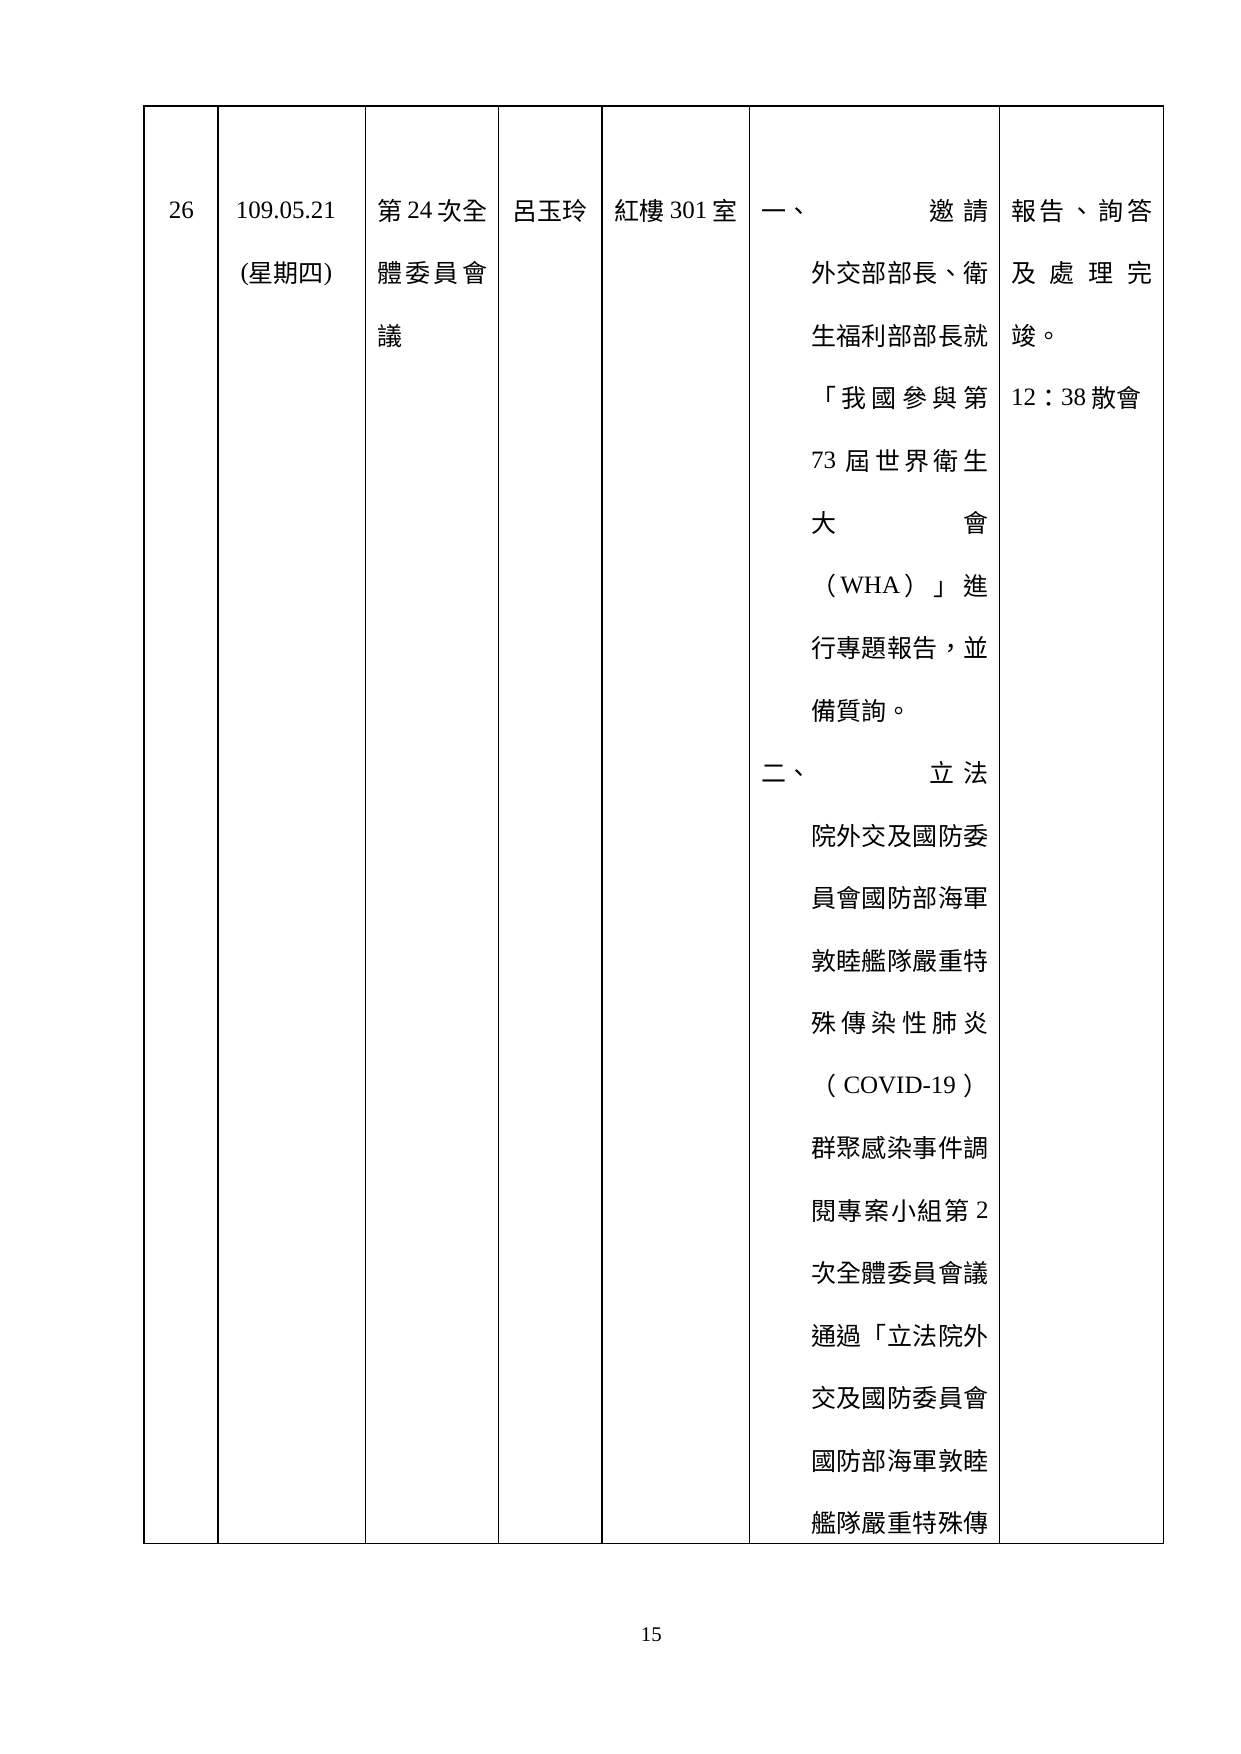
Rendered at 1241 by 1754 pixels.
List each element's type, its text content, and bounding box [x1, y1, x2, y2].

table_cell 第24次全體委員會議 [366, 107, 498, 1543]
table_cell 26 [145, 107, 217, 1543]
table_cell 紅樓301室 [603, 107, 749, 1543]
table_cell 109.05.21 (星期四) [219, 107, 365, 1543]
table_cell 報告、詢答及處理完竣。 12：38散會 [1000, 107, 1163, 1543]
table_cell 呂玉玲 [499, 107, 601, 1543]
table_cell 一、 邀請外交部部長、衛生福利部部長就「我國參與第73屆世界衛生大會（WHA）」進行專題報告，並備質詢。 二、 立法院外交及國防委員會國防部海軍敦睦艦隊嚴重特殊傳染性肺炎（COVID-19）群聚感染事件調閱專案小組第2次全體委員會議通過「立法院外交及國防委員會國防部海軍敦睦艦隊嚴重特殊傳 [750, 107, 999, 1543]
